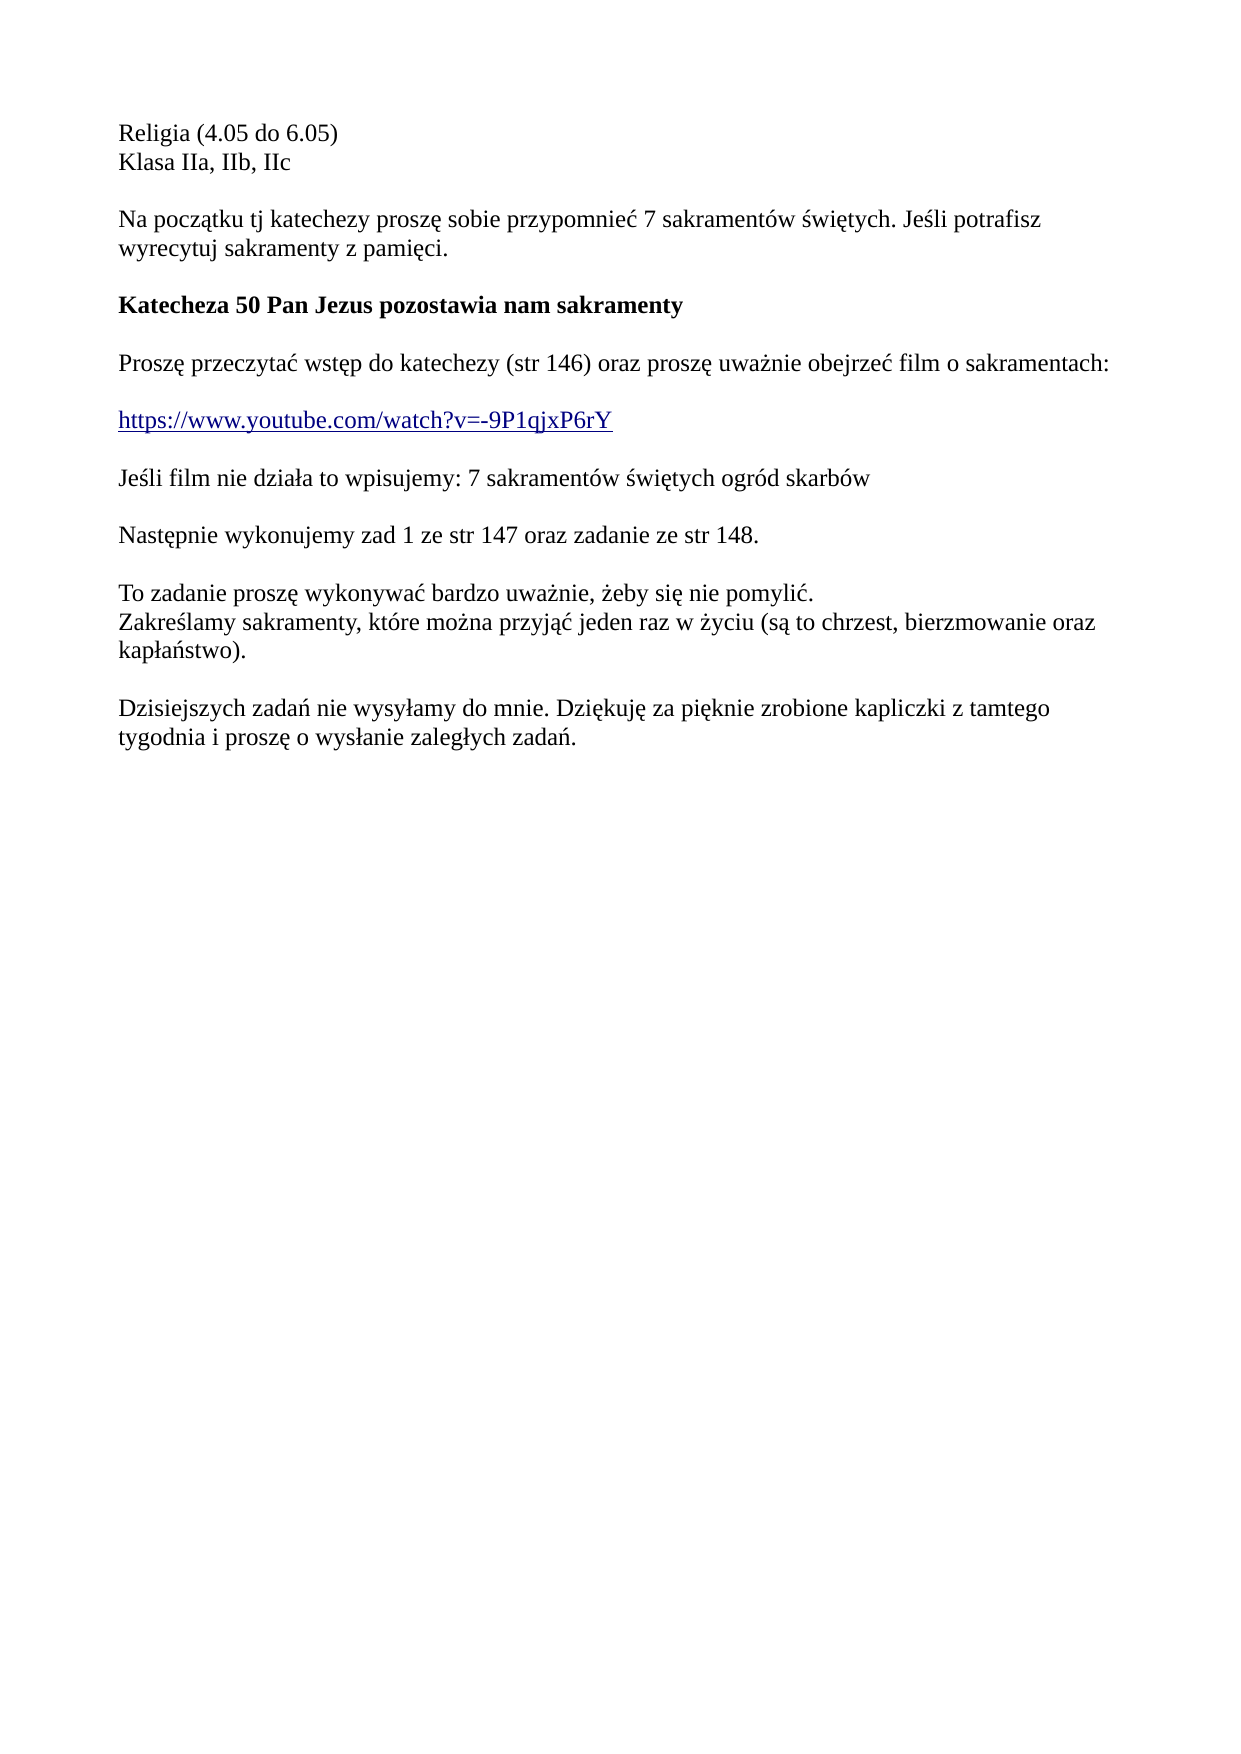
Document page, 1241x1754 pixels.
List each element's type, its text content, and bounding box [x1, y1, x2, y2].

text Zakreślamy sakramenty, które można przyjąć jeden raz w życiu (są to chrzest, bierzmowanie oraz kapłaństwo). [118, 607, 1122, 664]
text Proszę przeczytać wstęp do katechezy (str 146) oraz proszę uważnie obejrzeć film o sakramentach: [118, 348, 1122, 377]
text https://www.youtube.com/watch?v=-9P1qjxP6rY [118, 406, 1122, 434]
text Dzisiejszych zadań nie wysyłamy do mnie. Dziękuję za pięknie zrobione kapliczki z tamtego tygodnia i proszę o wysłanie zaległych zadań. [118, 693, 1122, 751]
text Klasa IIa, IIb, IIc [118, 147, 1122, 176]
text Następnie wykonujemy zad 1 ze str 147 oraz zadanie ze str 148. [118, 521, 1122, 549]
text Religia (4.05 do 6.05) [118, 118, 1122, 147]
text Jeśli film nie działa to wpisujemy: 7 sakramentów świętych ogród skarbów [118, 463, 1122, 492]
text To zadanie proszę wykonywać bardzo uważnie, żeby się nie pomylić. [118, 578, 1122, 607]
text Na początku tj katechezy proszę sobie przypomnieć 7 sakramentów świętych. Jeśli potrafisz wyrecytuj sakramenty z pamięci. [118, 204, 1122, 262]
text Katecheza 50 Pan Jezus pozostawia nam sakramenty [118, 291, 1122, 319]
